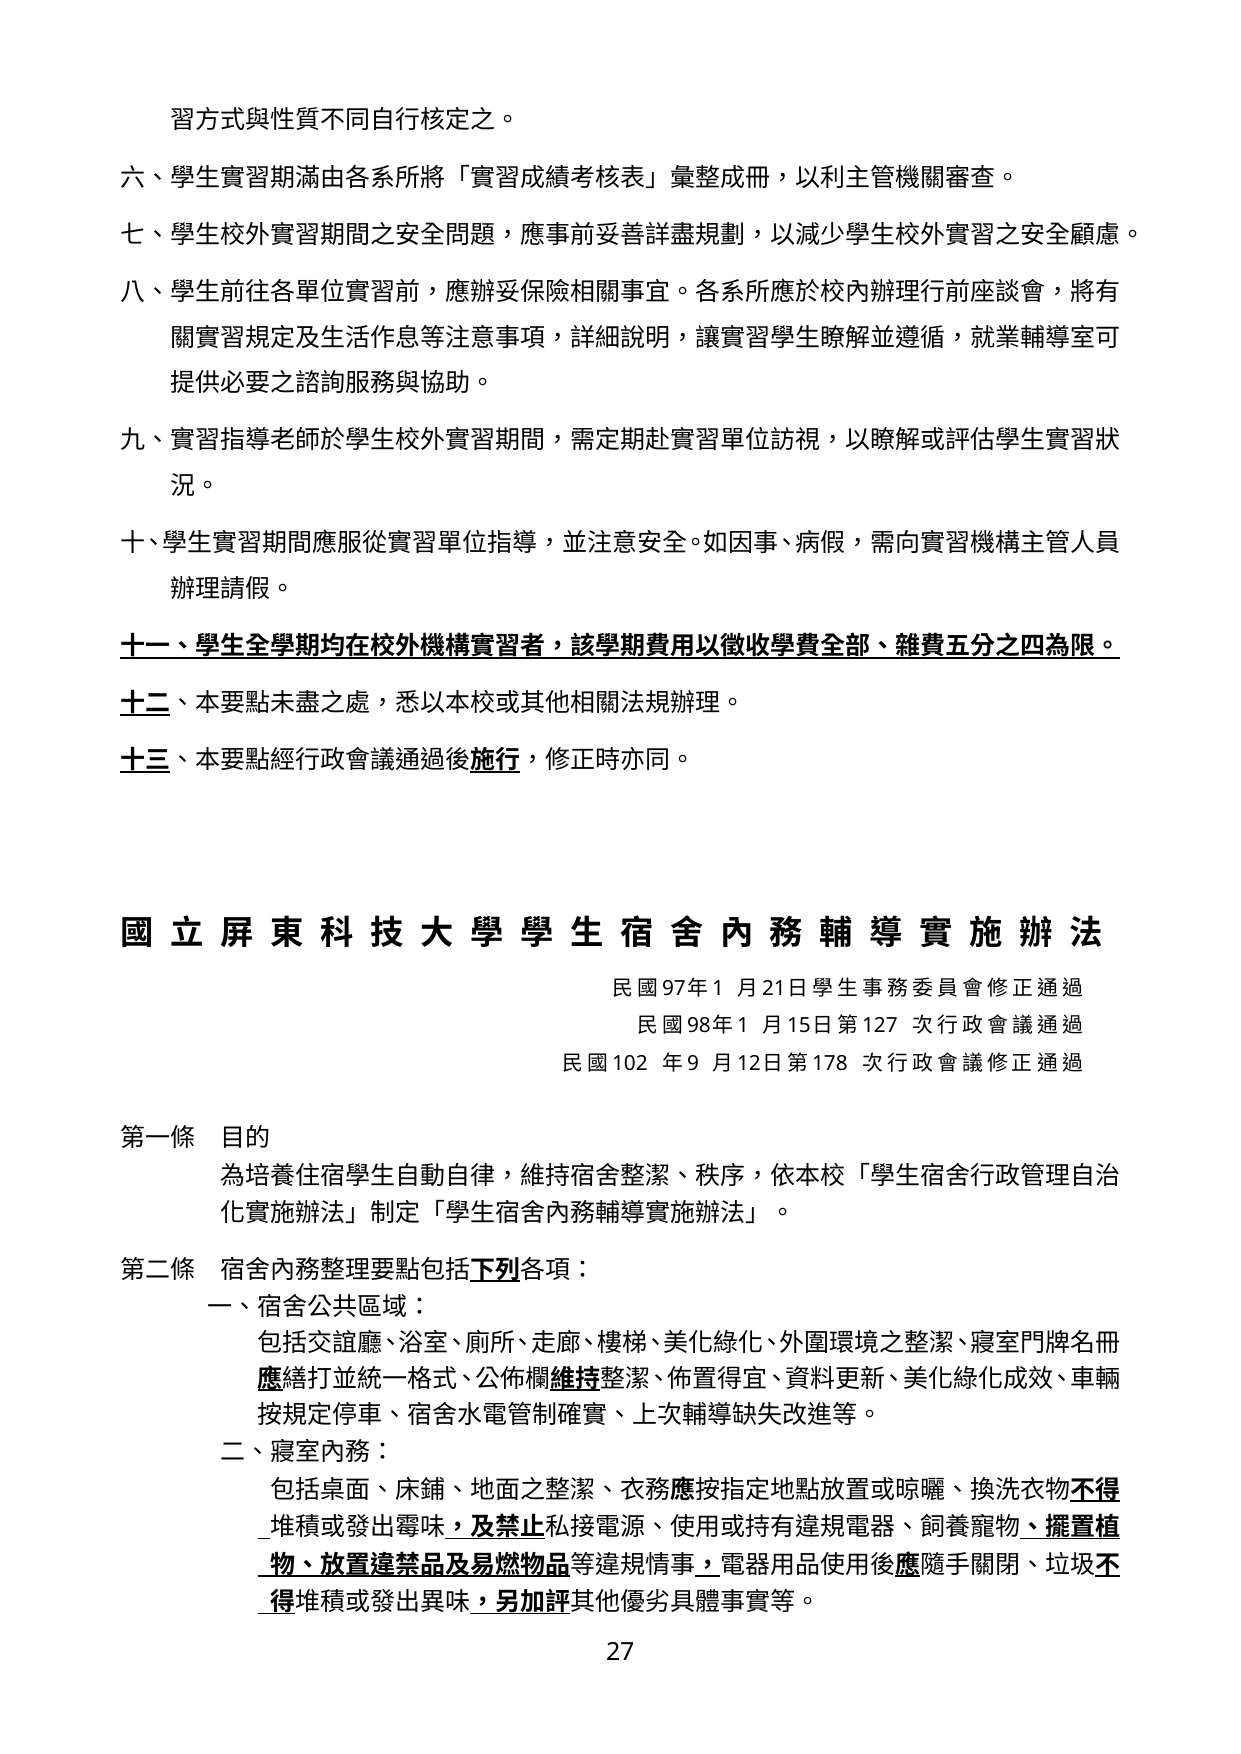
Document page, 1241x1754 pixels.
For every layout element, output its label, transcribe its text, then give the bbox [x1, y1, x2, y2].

text 為培養住宿學生自動自律，維持宿舍整潔、秩序，依本校「學生宿舍行政管理自治化實施辦法」制定「學生宿舍內務輔導實施辦法」。 [208, 1155, 1120, 1230]
text 第一條 目的 [120, 1117, 1120, 1155]
text 包括交誼廳、浴室、廁所、走廊、樓梯、美化綠化、外圍環境之整潔、寢室門牌名冊應繕打並統一格式、公佈欄維持整潔、佈置得宜、資料更新、美化綠化成效、車輛按規定停車、宿舍水電管制確實、上次輔導缺失改進等。 [258, 1322, 1120, 1431]
text 包括桌面、床鋪、地面之整潔、衣務應按指定地點放置或晾曬、換洗衣物不得堆積或發出霉味，及禁止私接電源、使用或持有違規電器、飼養寵物、擺置植物、放置違禁品及易燃物品等違規情事，電器用品使用後應隨手關閉、垃圾不得堆積或發出異味，另加評其他優劣具體事實等。 [258, 1468, 1120, 1618]
text 十二、本要點未盡之處，悉以本校或其他相關法規辦理。 [120, 675, 1120, 721]
text 十、學生實習期間應服從實習單位指導，並注意安全。如因事、病假，需向實習機構主管人員辦理請假。 [120, 515, 1120, 607]
text 習方式與性質不同自行核定之。 [120, 92, 1120, 138]
text 八、學生前往各單位實習前，應辦妥保險相關事宜。各系所應於校內辦理行前座談會，將有關實習規定及生活作息等注意事項，詳細說明，讓實習學生瞭解並遵循，就業輔導室可提供必要之諮詢服務與協助。 [120, 263, 1120, 401]
text 民國98年1月15日第127次行政會議通過 [120, 1005, 1087, 1042]
text 一、宿舍公共區域： [208, 1286, 1120, 1322]
text 六、學生實習期滿由各系所將「實習成績考核表」彙整成冊，以利主管機關審查。 [120, 149, 1120, 195]
text 國立屏東科技大學學生宿舍內務輔導實施辦法 [120, 892, 1120, 967]
text [120, 659, 1120, 664]
text 十三、本要點經行政會議通過後施行，修正時亦同。 [120, 732, 1120, 778]
text 九、實習指導老師於學生校外實習期間，需定期赴實習單位訪視，以瞭解或評估學生實習狀況。 [120, 412, 1120, 504]
text 十一、學生全學期均在校外機構實習者，該學期費用以徵收學費全部、雜費五分之四為限。 [120, 618, 1120, 657]
text 民國102年9月12日第178次行政會議修正通過 [120, 1042, 1087, 1080]
text 七、學生校外實習期間之安全問題，應事前妥善詳盡規劃，以減少學生校外實習之安全顧慮。 [120, 206, 1120, 252]
text 二、寢室內務： [120, 1431, 1120, 1468]
text 第二條 宿舍內務整理要點包括下列各項： [120, 1248, 1120, 1286]
text 民國97年1月21日學生事務委員會修正通過 [120, 967, 1087, 1005]
